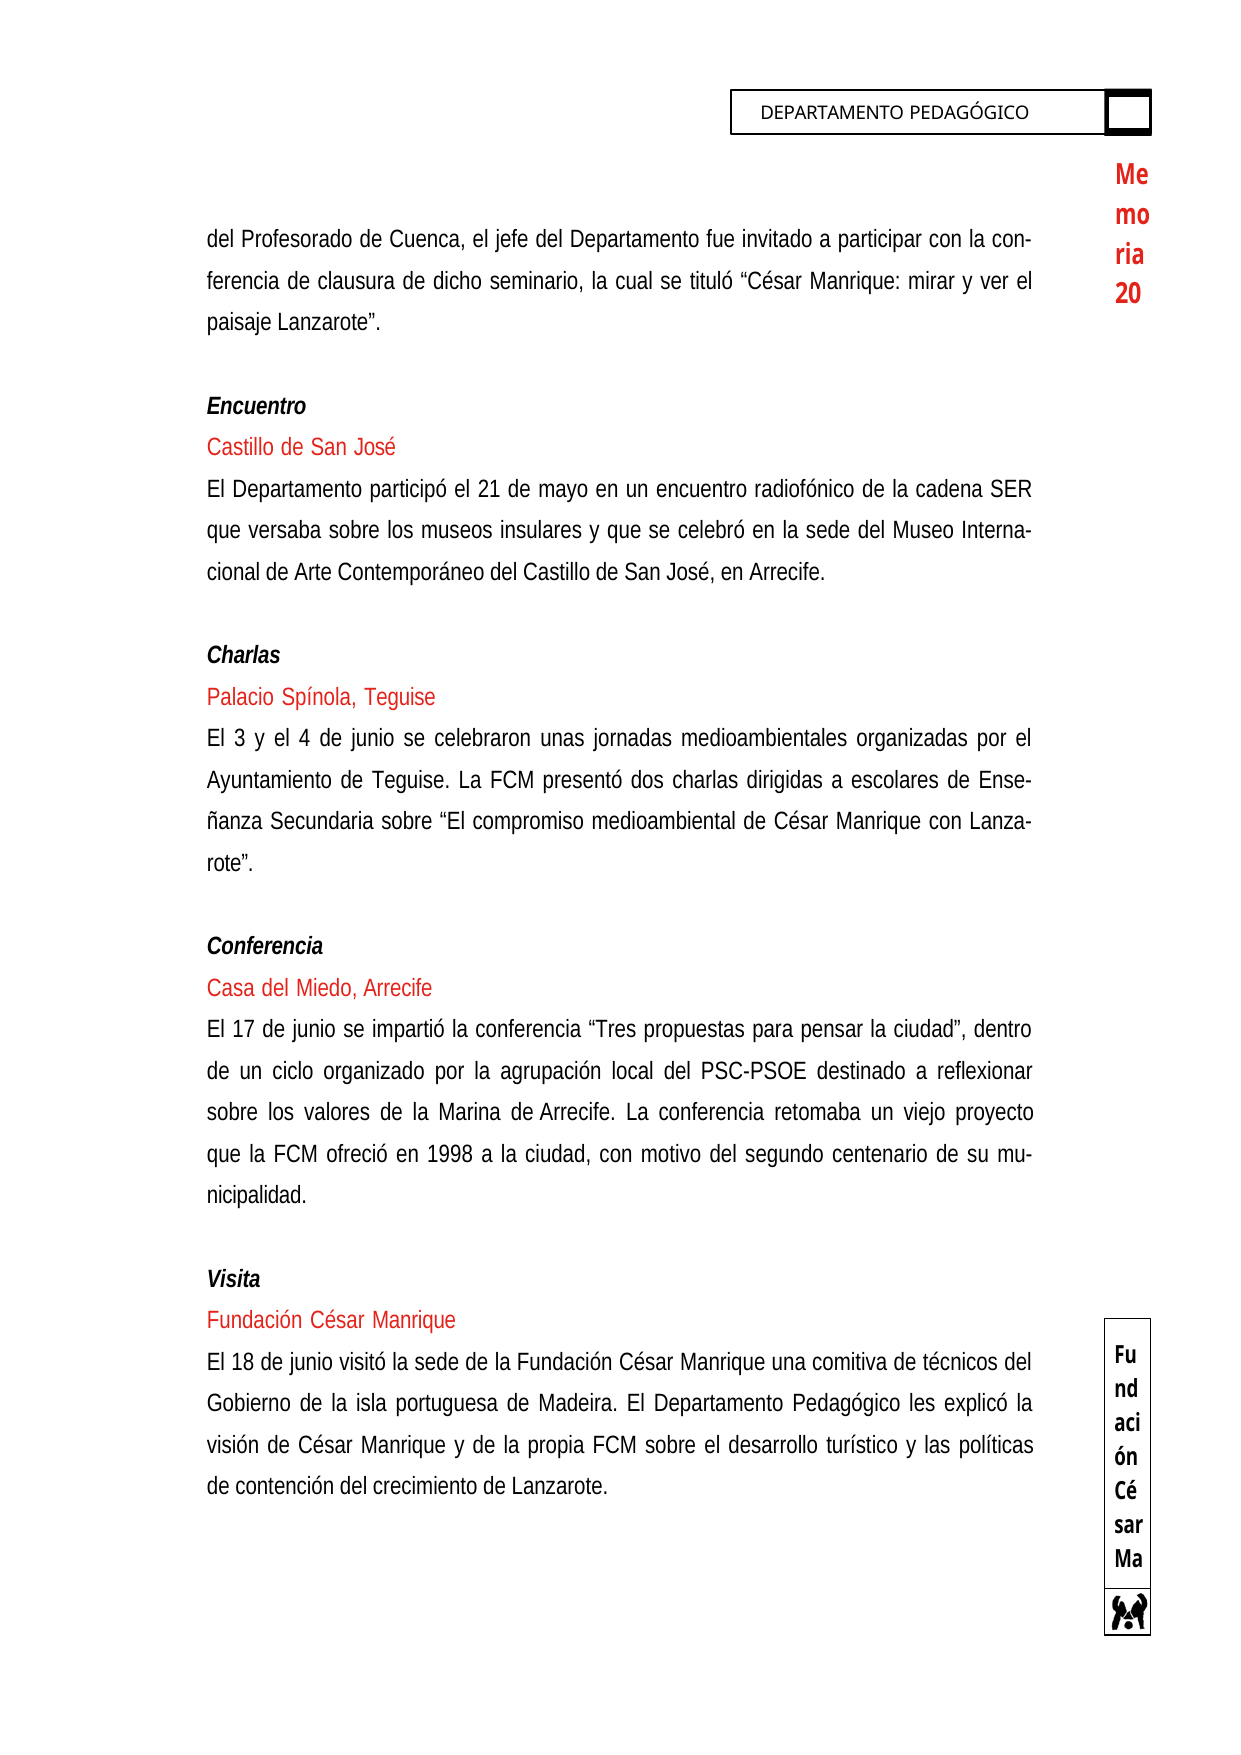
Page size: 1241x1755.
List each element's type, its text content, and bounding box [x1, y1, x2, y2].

text El 18 de junio visitó la sede de la Fundación César Manrique una comitiva de técnicos del Gobierno de la isla portuguesa de Madeira. El Departamento Pedagógico les explicó la visión de César Manrique y de la propia FCM sobre el desarrollo turístico y las políticas de contención del crecimiento de Lanzarote. [207, 1347, 1034, 1500]
subtitle Charlas [207, 640, 1063, 669]
text El 3 y el 4 de junio se celebraron unas jornadas medioambientales organizadas por el Ayuntamiento de Teguise. La FCM presentó dos charlas dirigidas a escolares de Ense-ñanza Secundaria sobre “El compromiso medioambiental de César Manrique con Lanza-rote”. [207, 723, 1034, 876]
text Castillo de San José [207, 432, 1063, 461]
text Fundación César Manrique [1114, 1336, 1145, 1574]
subtitle Visita [207, 1264, 1063, 1292]
subtitle Encuentro [207, 391, 1063, 419]
text El 17 de junio se impartió la conferencia “Tres propuestas para pensar la ciudad”, dentro de un ciclo organizado por la agrupación local del PSC-PSOE destinado a reflexionar sobre los valores de la Marina de Arrecife. La conferencia retomaba un viejo proyecto que la FCM ofreció en 1998 a la ciudad, con motivo del segundo centenario de su mu-nicipalidad. [207, 1014, 1034, 1209]
text Memoria 2010 [1115, 153, 1151, 306]
text del Profesorado de Cuenca, el jefe del Departamento fue invitado a participar con la con-ferencia de clausura de dicho seminario, la cual se tituló “César Manrique: mirar y ver el paisaje Lanzarote”. [207, 224, 1034, 336]
text Casa del Miedo, Arrecife [207, 973, 1063, 1001]
text El Departamento participó el 21 de mayo en un encuentro radiofónico de la cadena SER que versaba sobre los museos insulares y que se celebró en la sede del Museo Interna-cional de Arte Contemporáneo del Castillo de San José, en Arrecife. [207, 474, 1034, 585]
text Fundación César Manrique [207, 1305, 1063, 1334]
subtitle Conferencia [207, 931, 1063, 960]
text Palacio Spínola, Teguise [207, 682, 1063, 710]
